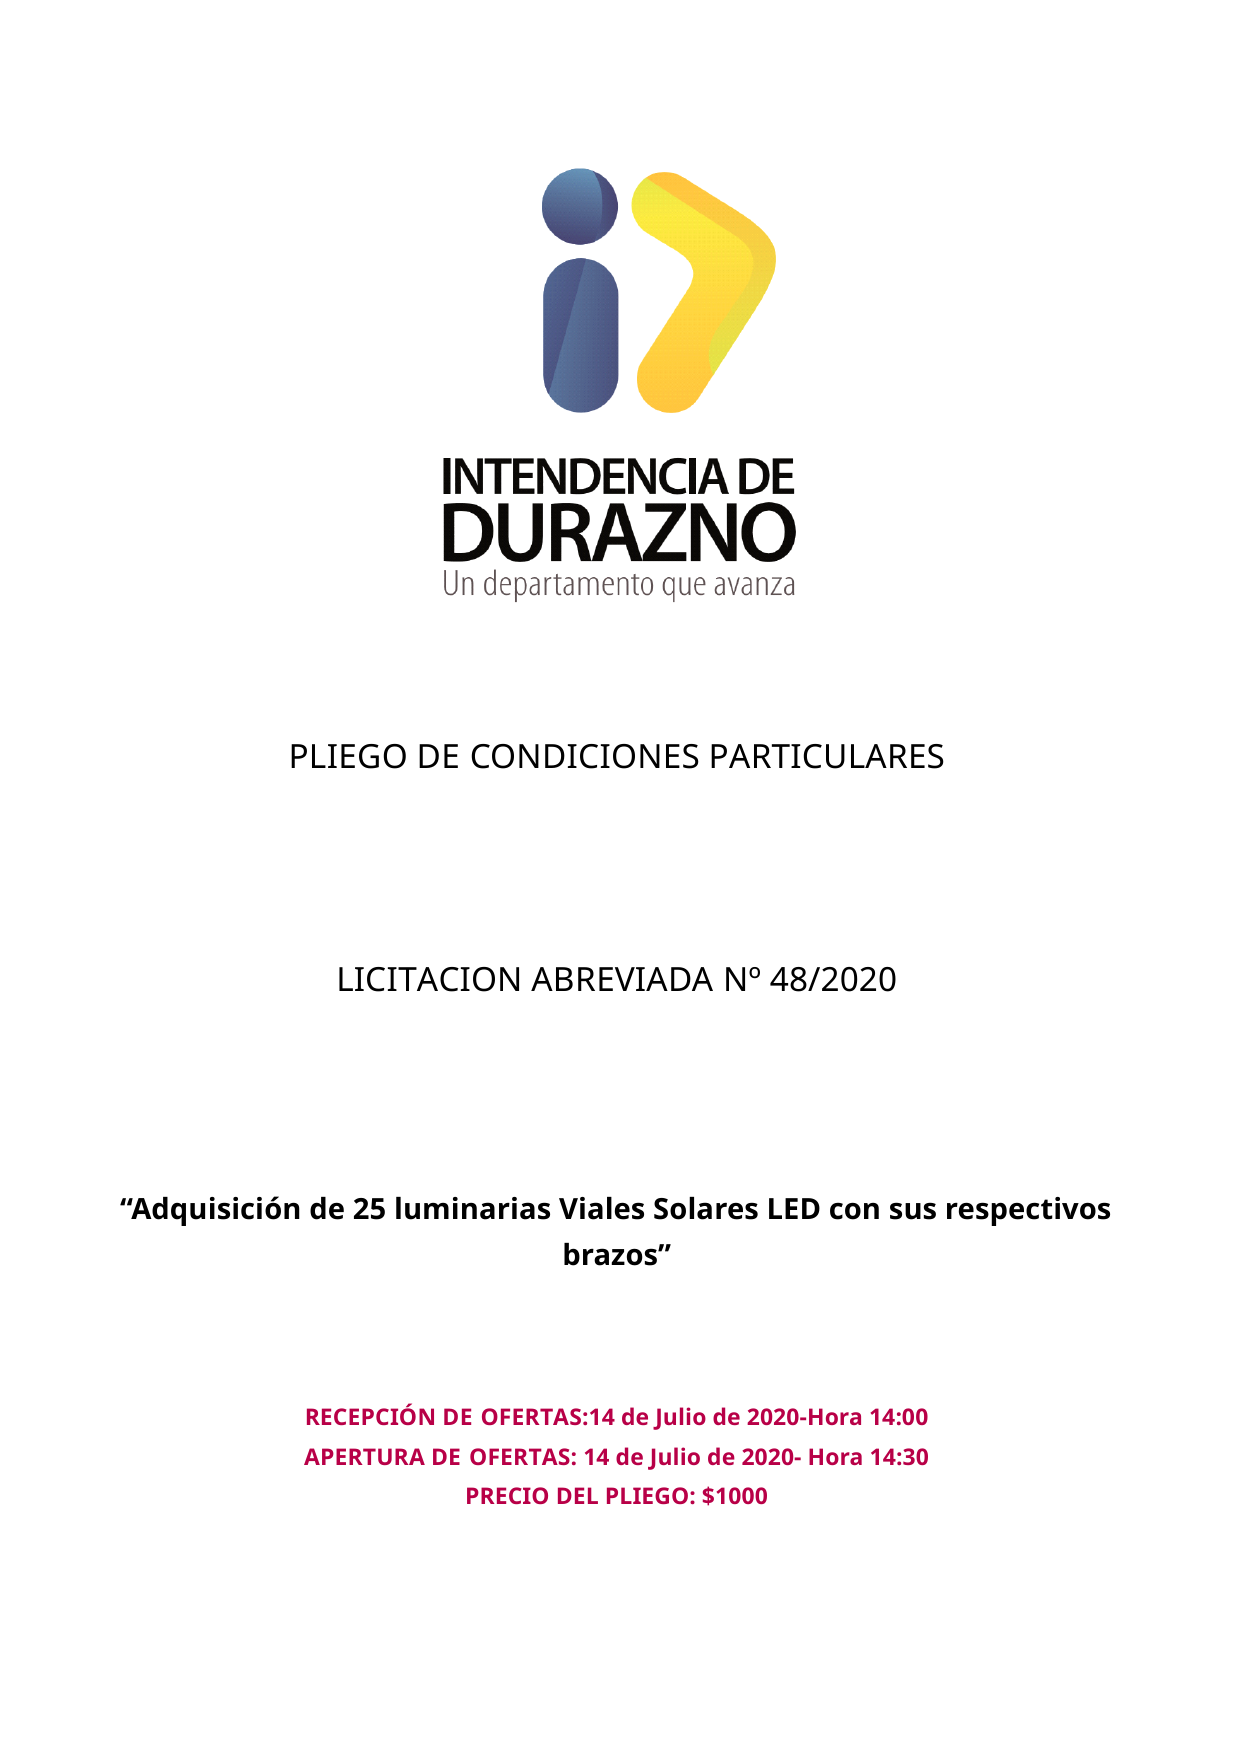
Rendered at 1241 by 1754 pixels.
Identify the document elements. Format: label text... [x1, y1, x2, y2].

text APERTURA DE OFERTAS: 14 de Julio de 2020- Hora 14:30 [118, 1440, 1115, 1472]
text LICITACION ABREVIADA Nº 48/2020 [118, 956, 1115, 1001]
text PRECIO DEL PLIEGO: $1000 [118, 1480, 1115, 1511]
text RECEPCIÓN DE OFERTAS:14 de Julio de 2020-Hora 14:00 [118, 1401, 1115, 1432]
text PLIEGO DE CONDICIONES PARTICULARES [118, 733, 1115, 779]
text “Adquisición de 25 luminarias Viales Solares LED con sus respectivos brazos” [118, 1188, 1115, 1273]
